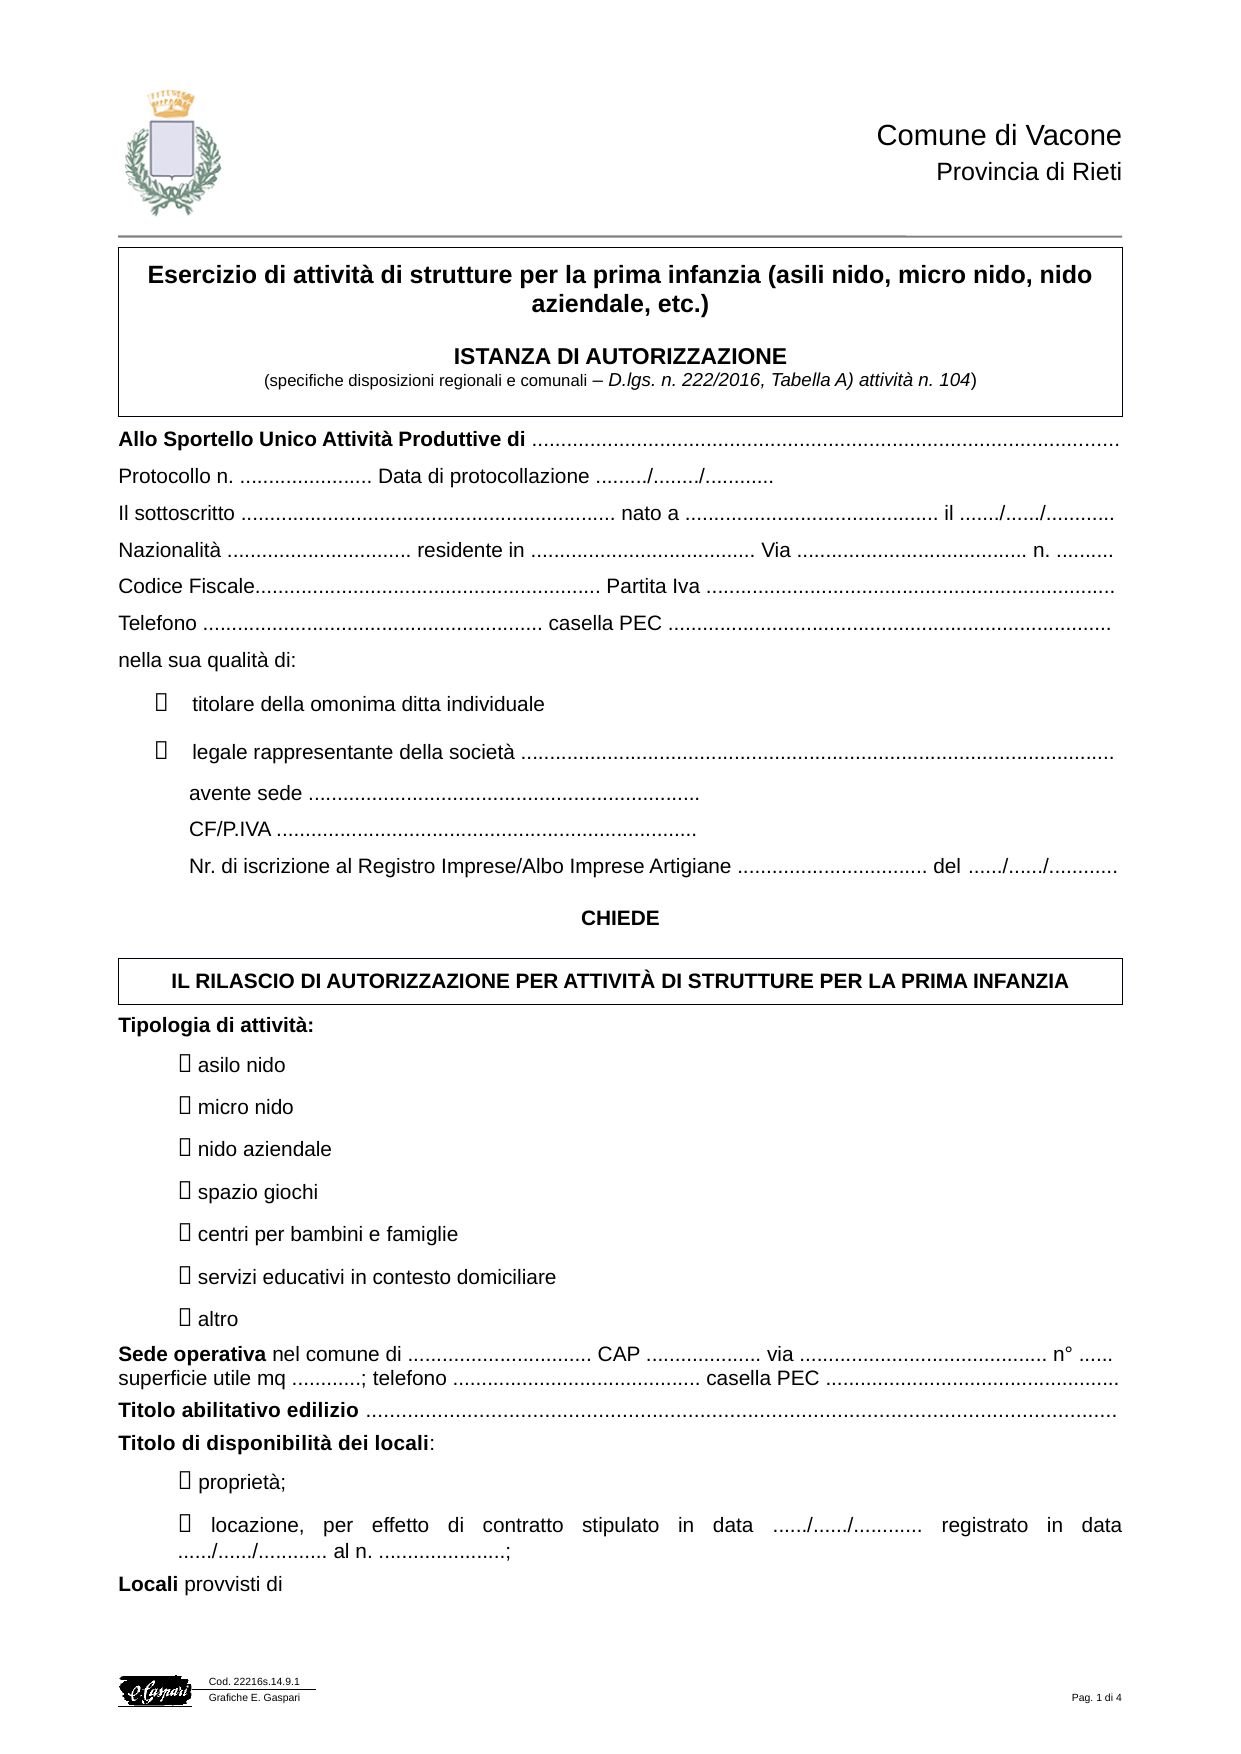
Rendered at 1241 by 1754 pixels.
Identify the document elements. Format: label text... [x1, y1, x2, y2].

text  locazione, per effetto di contratto stipulato in data ....../....../............ registrato in data ....../....../............ al n. ......................; [177, 1505, 1122, 1563]
text Titolo di disponibilità dei locali: [118, 1431, 1122, 1454]
text Tipologia di attività: [118, 1013, 1122, 1037]
text  proprietà; [177, 1463, 1122, 1497]
text Titolo abilitativo edilizio .............................................................................................................................. [118, 1398, 1122, 1422]
text Comune di Vacone [224, 118, 1122, 152]
text Codice Fiscale............................................................ Partita Iva ....................................................................... [118, 574, 1122, 598]
text avente sede .................................................................... [189, 780, 1122, 804]
text  asilo nido [177, 1045, 1122, 1079]
text  centri per bambini e famiglie [177, 1215, 1122, 1249]
text  servizi educativi in contesto domiciliare [177, 1257, 1122, 1291]
text Sede operativa nel comune di ................................ CAP .................... via ........................................... n° ...... superficie utile mq ............; telefono ........................................... casella PEC ................................................... [118, 1342, 1122, 1390]
text  altro [177, 1300, 1122, 1334]
text Nazionalità ................................ residente in ....................................... Via ........................................ n. .......... [118, 538, 1122, 562]
text CF/P.IVA ......................................................................... [189, 817, 1122, 841]
picture [122, 87, 224, 219]
text Il sottoscritto ................................................................. nato a ............................................ il ......./....../............ [118, 501, 1122, 525]
text Telefono ........................................................... casella PEC ............................................................................. [118, 611, 1122, 635]
text Provincia di Rieti [224, 157, 1122, 185]
text Allo Sportello Unico Attività Produttive di [118, 427, 1122, 451]
text CHIEDE [118, 906, 1122, 930]
table_header Esercizio di attività di strutture per la prima infanzia (asili nido, micro nido, nido aziendale, etc.) ISTANZA DI AUTORIZZAZIONE (specifiche disposizioni regionali e comunali – D.lgs. n. 222/2016, Tabella A) attività n. 104) [119, 248, 1122, 416]
text  nido aziendale [177, 1130, 1122, 1164]
text  titolare della omonima ditta individuale [153, 685, 1122, 719]
text  micro nido [177, 1088, 1122, 1122]
text  legale rappresentante della società ....................................................................................................... [153, 732, 1122, 767]
picture [118, 1674, 192, 1706]
text Protocollo n. ....................... Data di protocollazione ........./......../............ [118, 464, 1122, 488]
text  spazio giochi [177, 1172, 1122, 1207]
text Nr. di iscrizione al Registro Imprese/Albo Imprese Artigiane ................................. del ....../....../............ [189, 854, 1122, 878]
table_header IL RILASCIO DI AUTORIZZAZIONE PER ATTIVITÀ DI STRUTTURE PER LA PRIMA INFANZIA [119, 959, 1122, 1004]
text Locali provvisti di [118, 1572, 1122, 1596]
text nella sua qualità di: [118, 648, 1122, 672]
